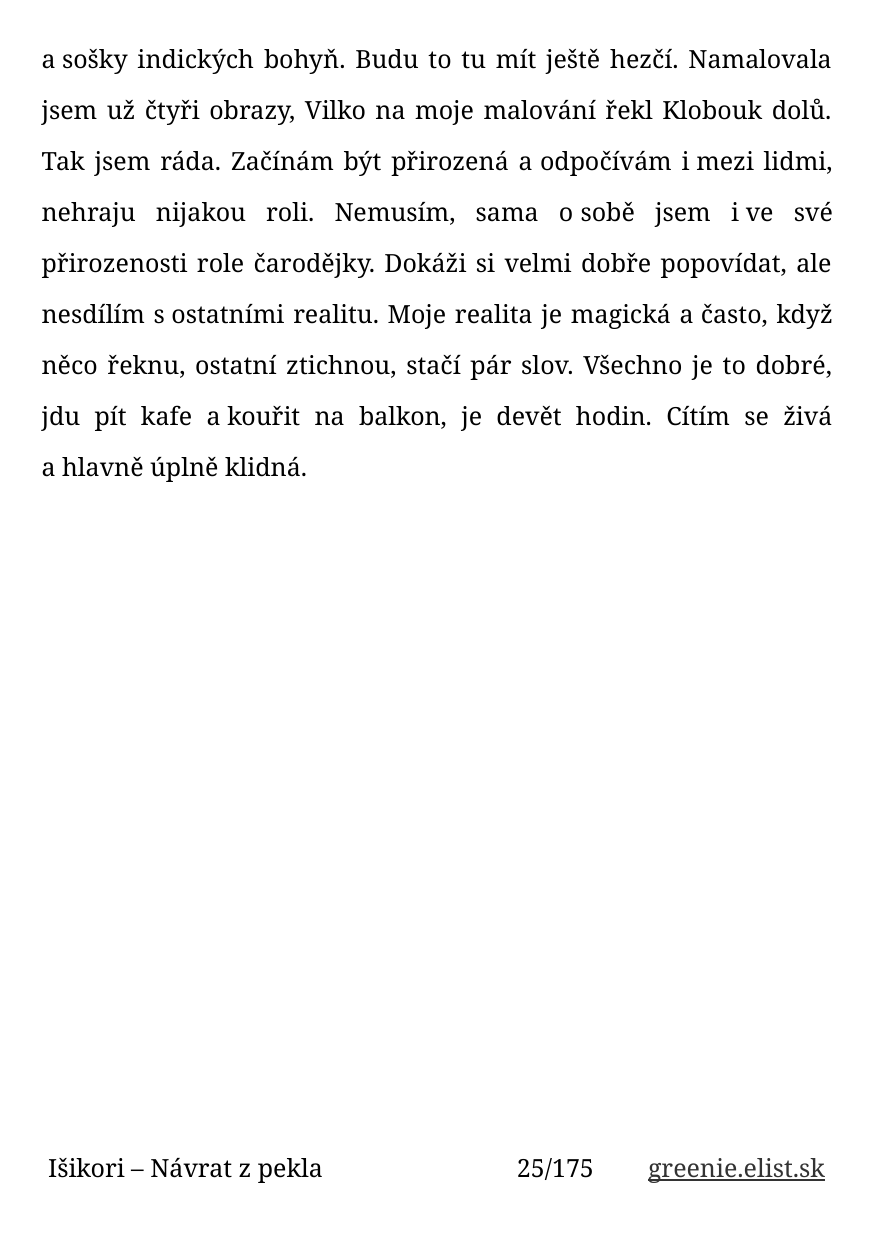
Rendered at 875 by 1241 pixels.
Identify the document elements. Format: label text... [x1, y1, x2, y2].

text a sošky indických bohyň. Budu to tu mít ještě hezčí. Namalovala jsem už čtyři obrazy, Vilko na moje malování řekl Klobouk dolů. Tak jsem ráda. Začínám být přirozená a odpočívám i mezi lidmi, nehraju nijakou roli. Nemusím, sama o sobě jsem i ve své přirozenosti role čarodějky. Dokáži si velmi dobře popovídat, ale nesdílím s ostatními realitu. Moje realita je magická a často, když něco řeknu, ostatní ztichnou, stačí pár slov. Všechno je to dobré, jdu pít kafe a kouřit na balkon, je devět hodin. Cítím se živá a hlavně úplně klidná. [41, 41, 833, 484]
